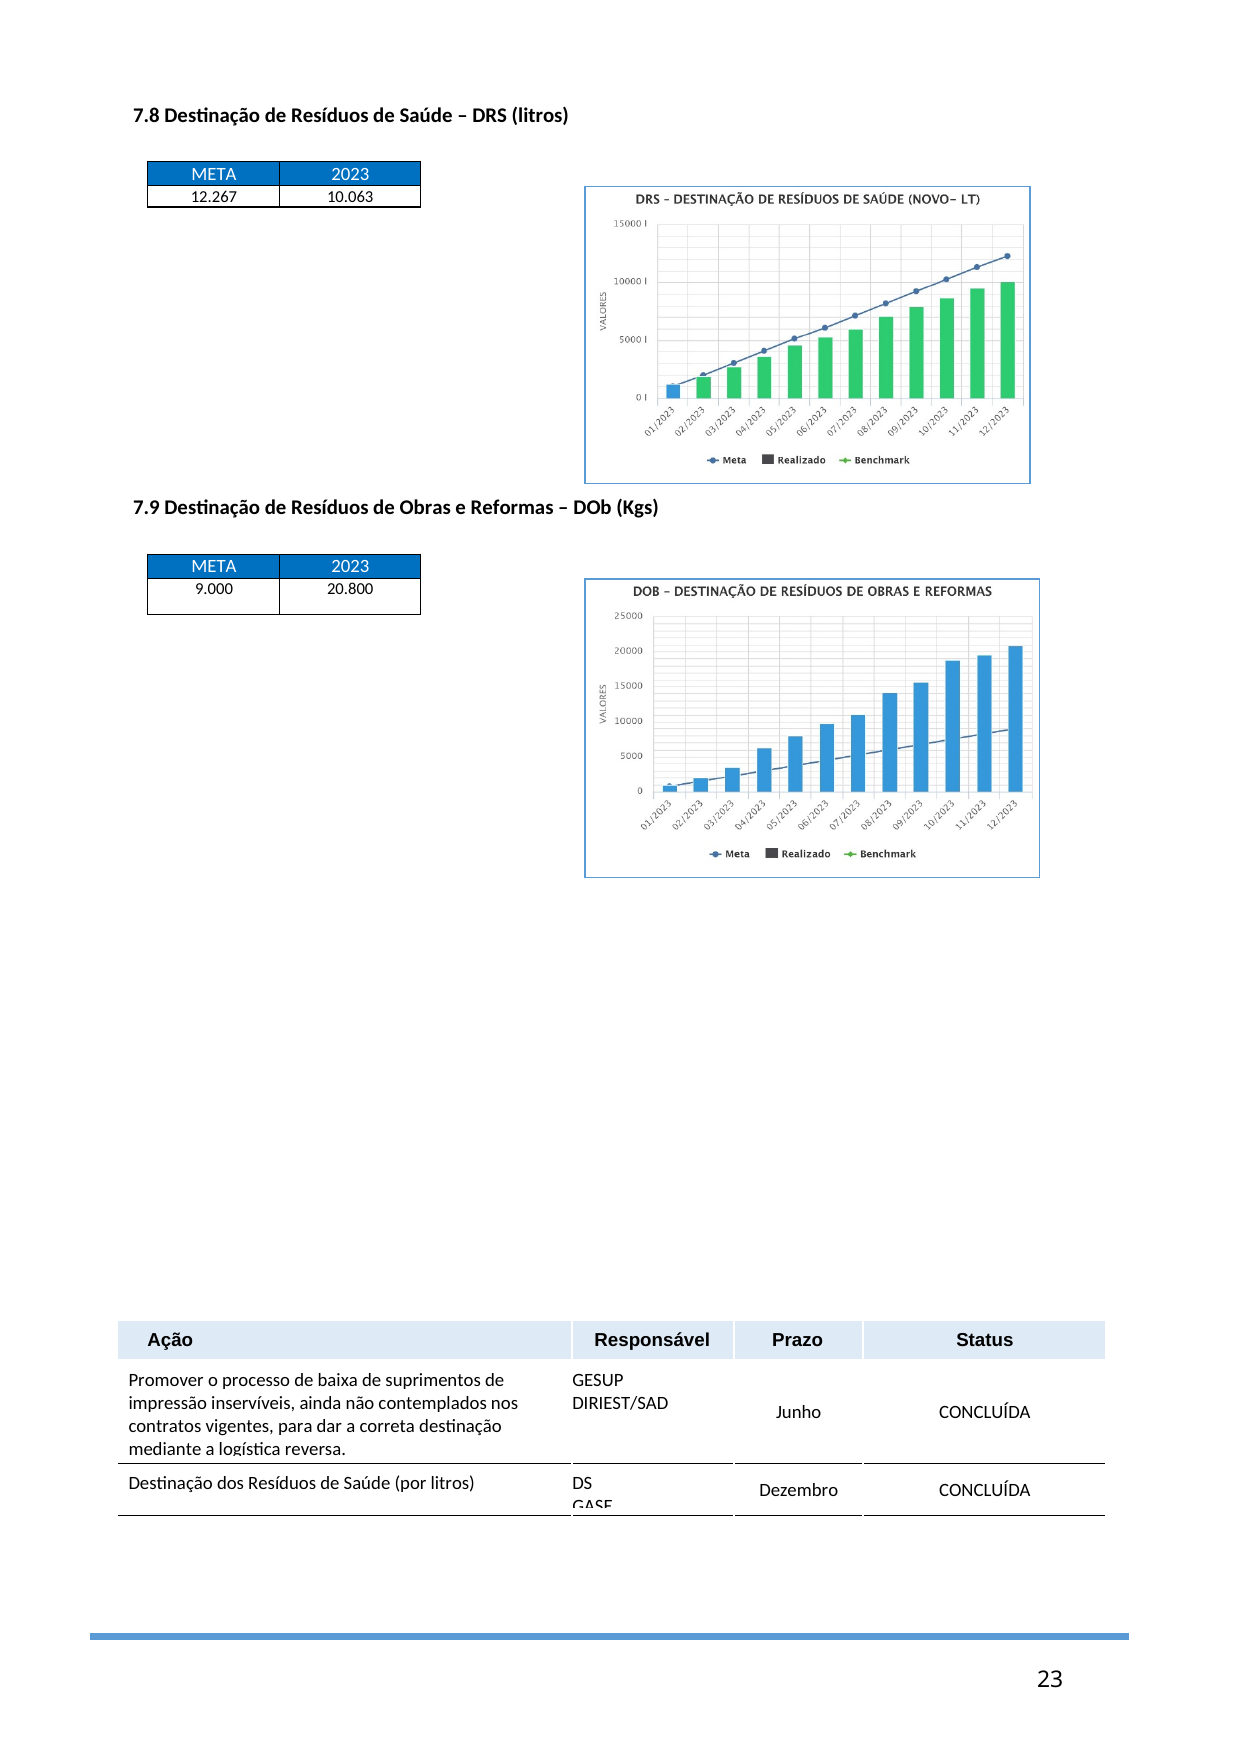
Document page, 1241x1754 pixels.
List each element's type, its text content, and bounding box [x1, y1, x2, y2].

table_cell CONCLUÍDA [864, 1464, 1105, 1515]
table_cell CONCLUÍDA [864, 1361, 1105, 1463]
table_cell Junho [735, 1361, 862, 1463]
table_cell Destinação dos Resíduos de Saúde (por litros) [118, 1464, 571, 1515]
table_header Responsável [573, 1321, 733, 1359]
table_header 2023 [280, 555, 420, 578]
table_header Ação [118, 1321, 571, 1359]
table_header 2023 [280, 162, 420, 185]
table_cell Dezembro [735, 1464, 862, 1515]
table_cell GESUP DIRIEST/SAD [573, 1361, 733, 1463]
table_header META [148, 555, 279, 578]
text 7.9 Destinação de Resíduos de Obras e Reformas – DOb (Kgs) [133, 494, 1060, 520]
table_cell 12.267 [148, 186, 279, 206]
table_cell Promover o processo de baixa de suprimentos de impressão inservíveis, ainda não contemplados nos contratos vigentes, para dar a correta destinação mediante a logística reversa. [118, 1361, 571, 1463]
table_header META [148, 162, 279, 185]
table_header Status [864, 1321, 1105, 1359]
table_header Prazo [735, 1321, 862, 1359]
text 7.8 Destinação de Resíduos de Saúde – DRS (litros) [133, 102, 1060, 127]
table_cell 9.000 [148, 579, 279, 614]
table_cell 10.063 [280, 186, 420, 206]
table_cell DS GASE [573, 1464, 733, 1515]
table_cell 20.800 [280, 579, 420, 614]
